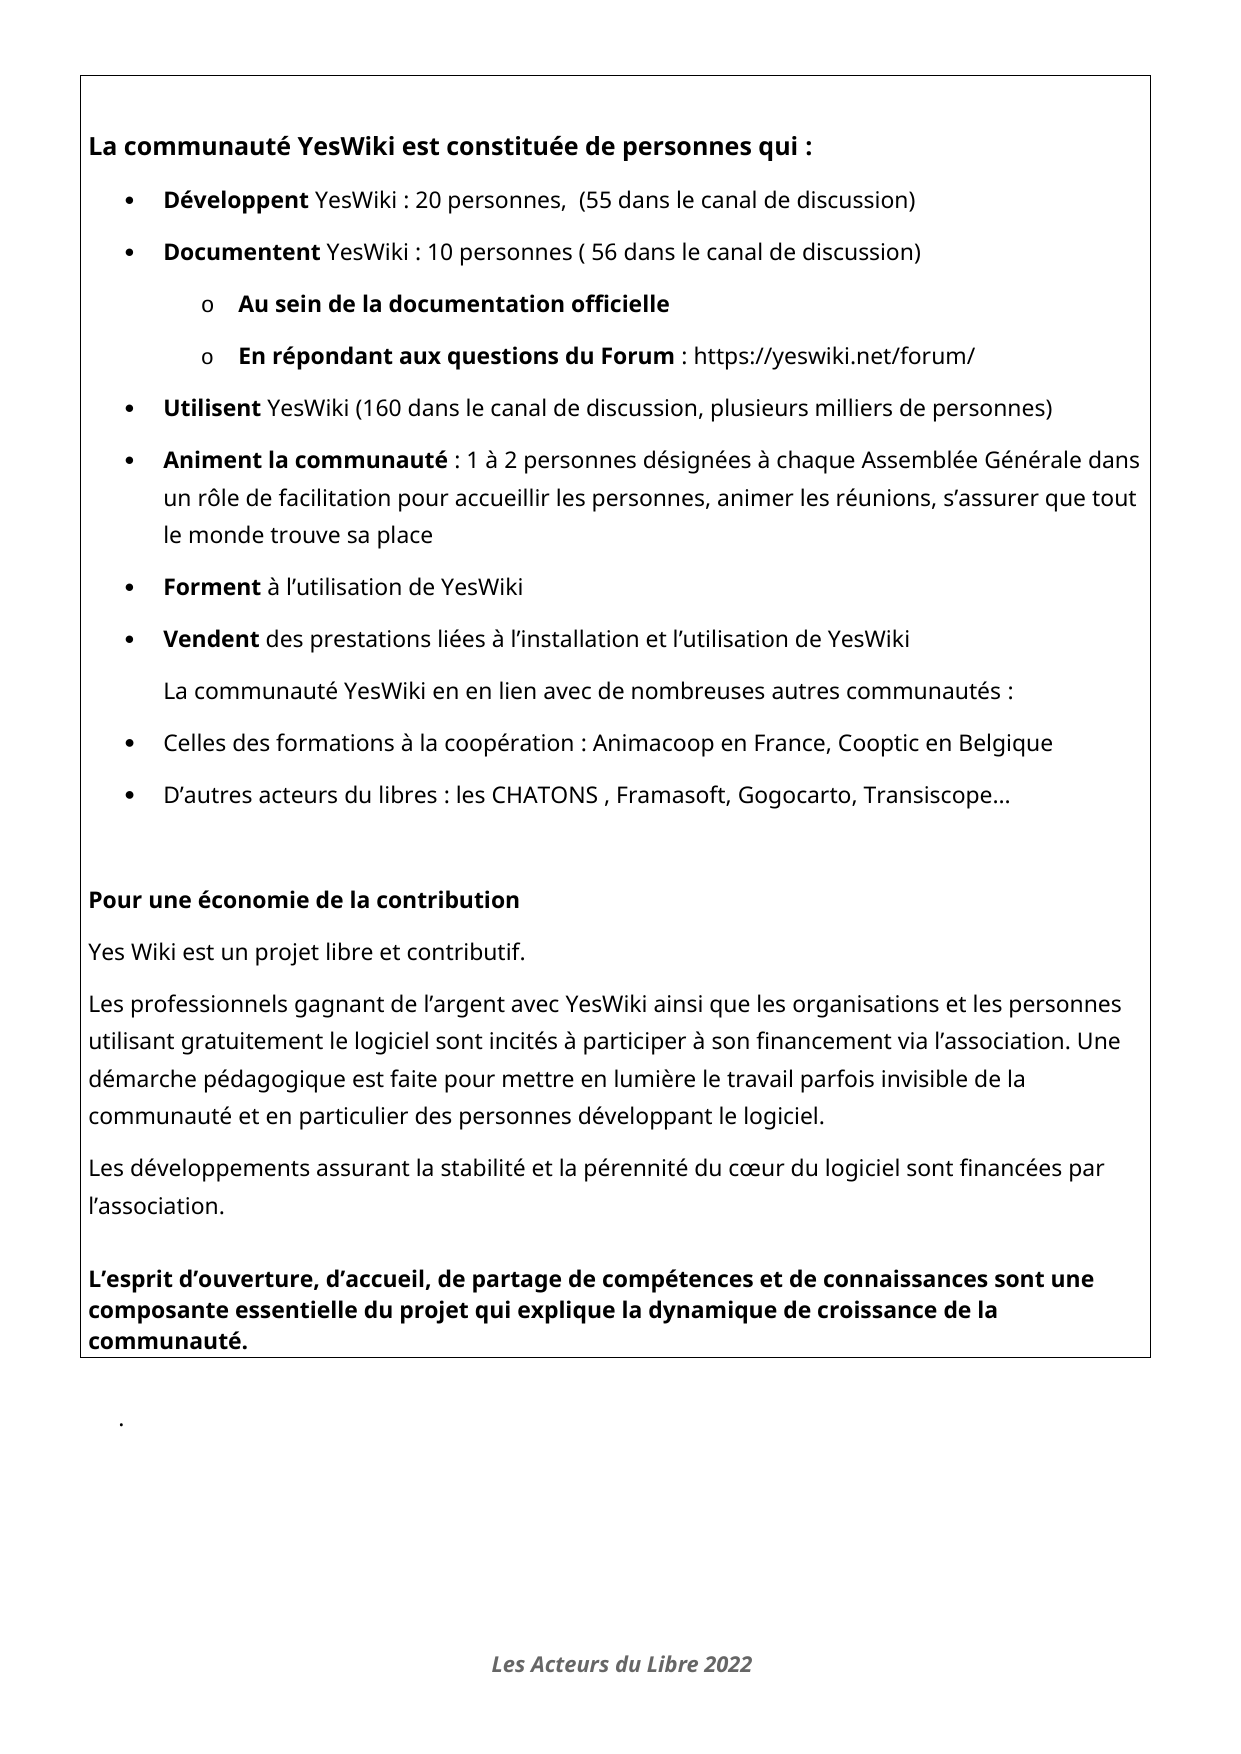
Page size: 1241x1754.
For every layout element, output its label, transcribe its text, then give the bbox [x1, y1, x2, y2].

table_header La communauté YesWiki est constituée de personnes qui : Développent YesWiki : 20 personnes, (55 dans le canal de discussion) Documentent YesWiki : 10 personnes ( 56 dans le canal de discussion) Au sein de la documentation officielle En répondant aux questions du Forum : https://yeswiki.net/forum/ Utilisent YesWiki (160 dans le canal de discussion, plusieurs milliers de personnes) Animent la communauté : 1 à 2 personnes désignées à chaque Assemblée Générale dans un rôle de facilitation pour accueillir les personnes, animer les réunions, s’assurer que tout le monde trouve sa place Forment à l’utilisation de YesWiki Vendent des prestations liées à l’installation et l’utilisation de YesWiki La communauté YesWiki en en lien avec de nombreuses autres communautés : Celles des formations à la coopération : Animacoop en France, Cooptic en Belgique D’autres acteurs du libres : les CHATONS , Framasoft, Gogocarto, Transiscope… Pour une économie de la contribution Yes Wiki est un projet libre et contributif. Les professionnels gagnant de l’argent avec YesWiki ainsi que les organisations et les personnes utilisant gratuitement le logiciel sont incités à participer à son financement via l’association. Une démarche pédagogique est faite pour mettre en lumière le travail parfois invisible de la communauté et en particulier des personnes développant le logiciel. Les développements assurant la stabilité et la pérennité du cœur du logiciel sont financées par l’association. L’esprit d’ouverture, d’accueil, de partage de compétences et de connaissances sont une composante essentielle du projet qui explique la dynamique de croissance de la communauté. [81, 76, 1150, 1357]
text . [118, 1402, 1122, 1434]
